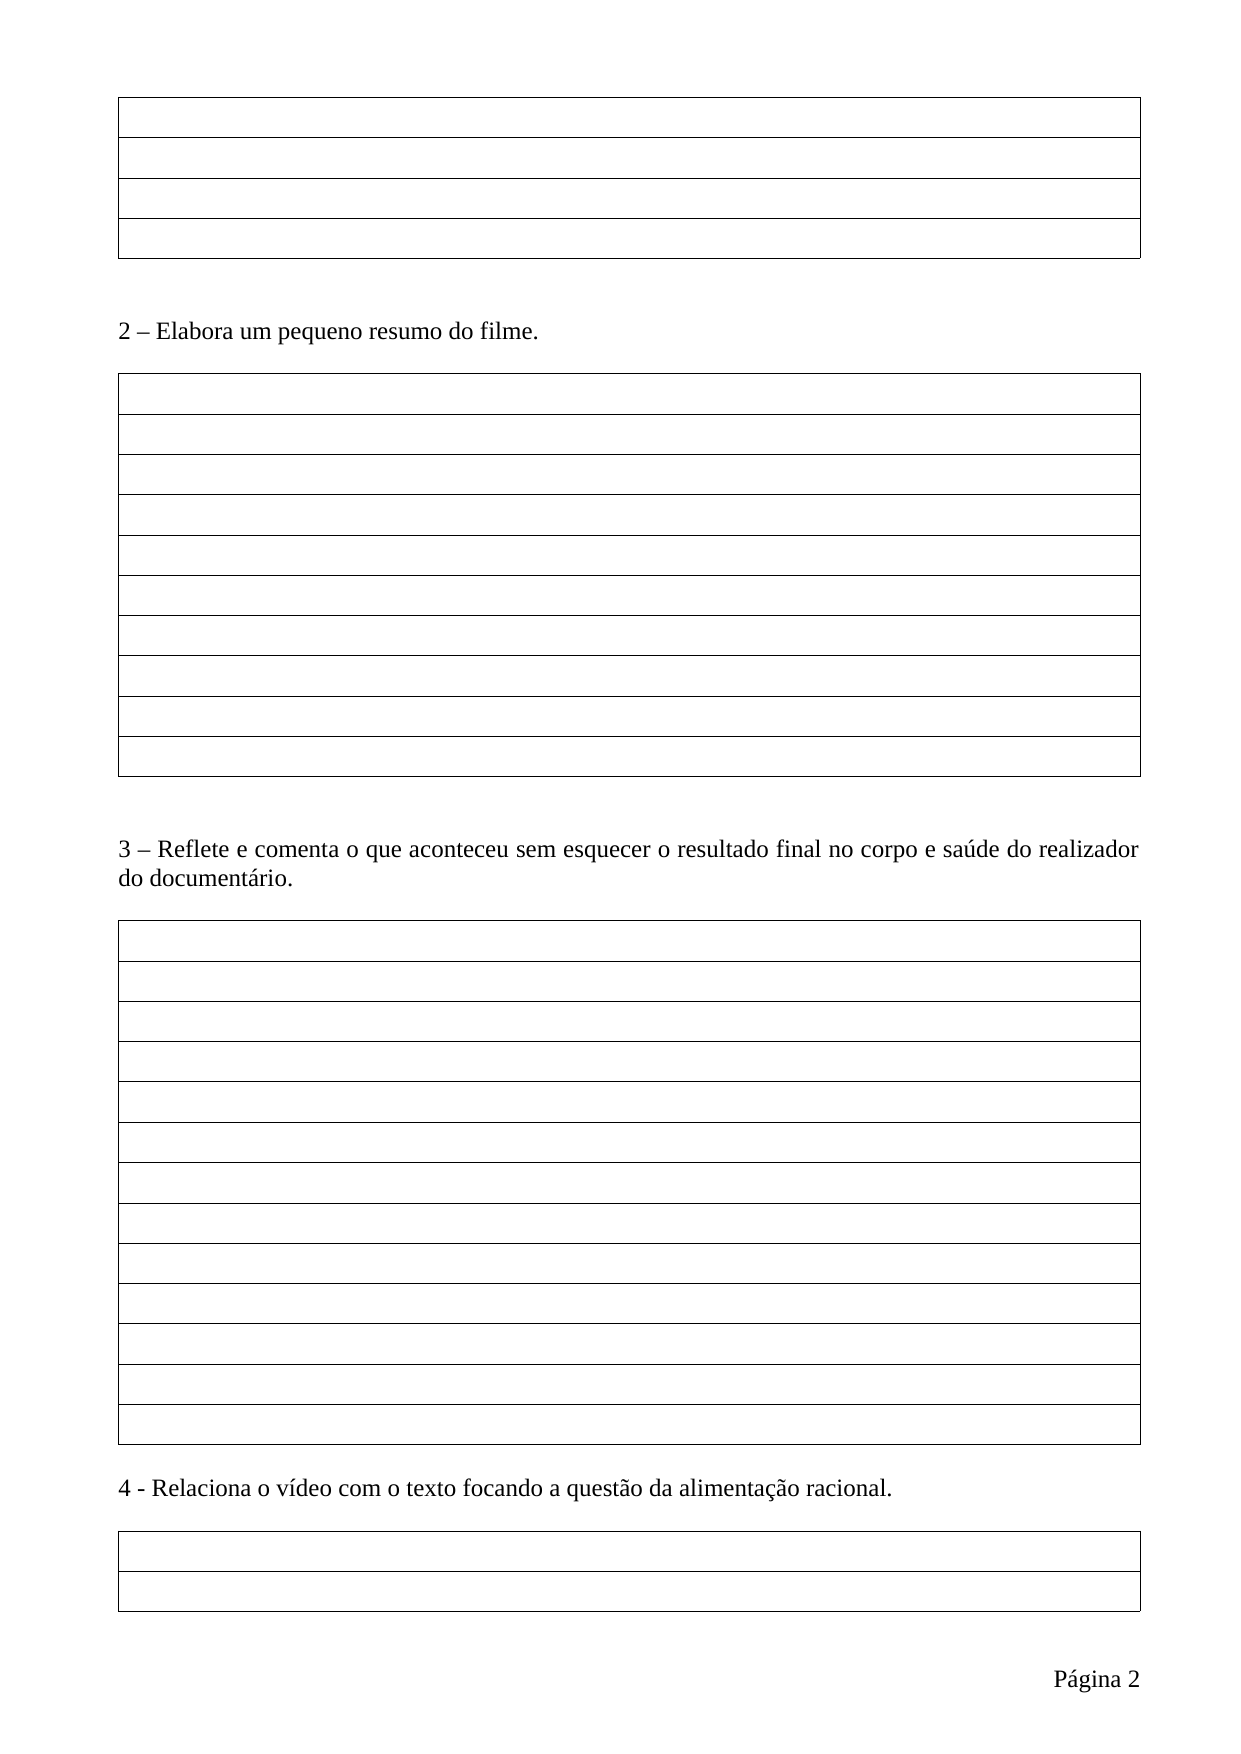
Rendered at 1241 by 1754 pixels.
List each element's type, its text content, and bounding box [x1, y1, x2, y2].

table_cell [119, 138, 1140, 177]
table_header [119, 374, 1140, 413]
table_cell [119, 415, 1140, 454]
table_cell [119, 1002, 1140, 1041]
table_cell [119, 1284, 1140, 1323]
table_cell [119, 1405, 1140, 1444]
table_cell [119, 219, 1140, 258]
table_cell [119, 962, 1140, 1001]
table_cell [119, 737, 1140, 776]
table_header [119, 1532, 1140, 1571]
table_cell [119, 1572, 1140, 1611]
table_cell [119, 697, 1140, 736]
table_cell [119, 536, 1140, 575]
table_cell [119, 1324, 1140, 1364]
table_cell [119, 1163, 1140, 1202]
table_cell [119, 455, 1140, 494]
table_cell [119, 98, 1140, 137]
table_cell [119, 1204, 1140, 1243]
table_cell [119, 616, 1140, 655]
table_cell [119, 656, 1140, 696]
table_cell [119, 495, 1140, 534]
table_cell [119, 576, 1140, 615]
text 3 – Reflete e comenta o que aconteceu sem esquecer o resultado final no corpo e saúde do realizador do documentário. [118, 834, 1140, 891]
table_cell [119, 1042, 1140, 1081]
table_cell [119, 1082, 1140, 1122]
text 4 - Relaciona o vídeo com o texto focando a questão da alimentação racional. [118, 1473, 1140, 1502]
table_cell [119, 1365, 1140, 1404]
text 2 – Elabora um pequeno resumo do filme. [118, 316, 1140, 344]
table_cell [119, 1123, 1140, 1162]
table_cell [119, 179, 1140, 218]
table_cell [119, 1244, 1140, 1283]
table_header [119, 921, 1140, 961]
